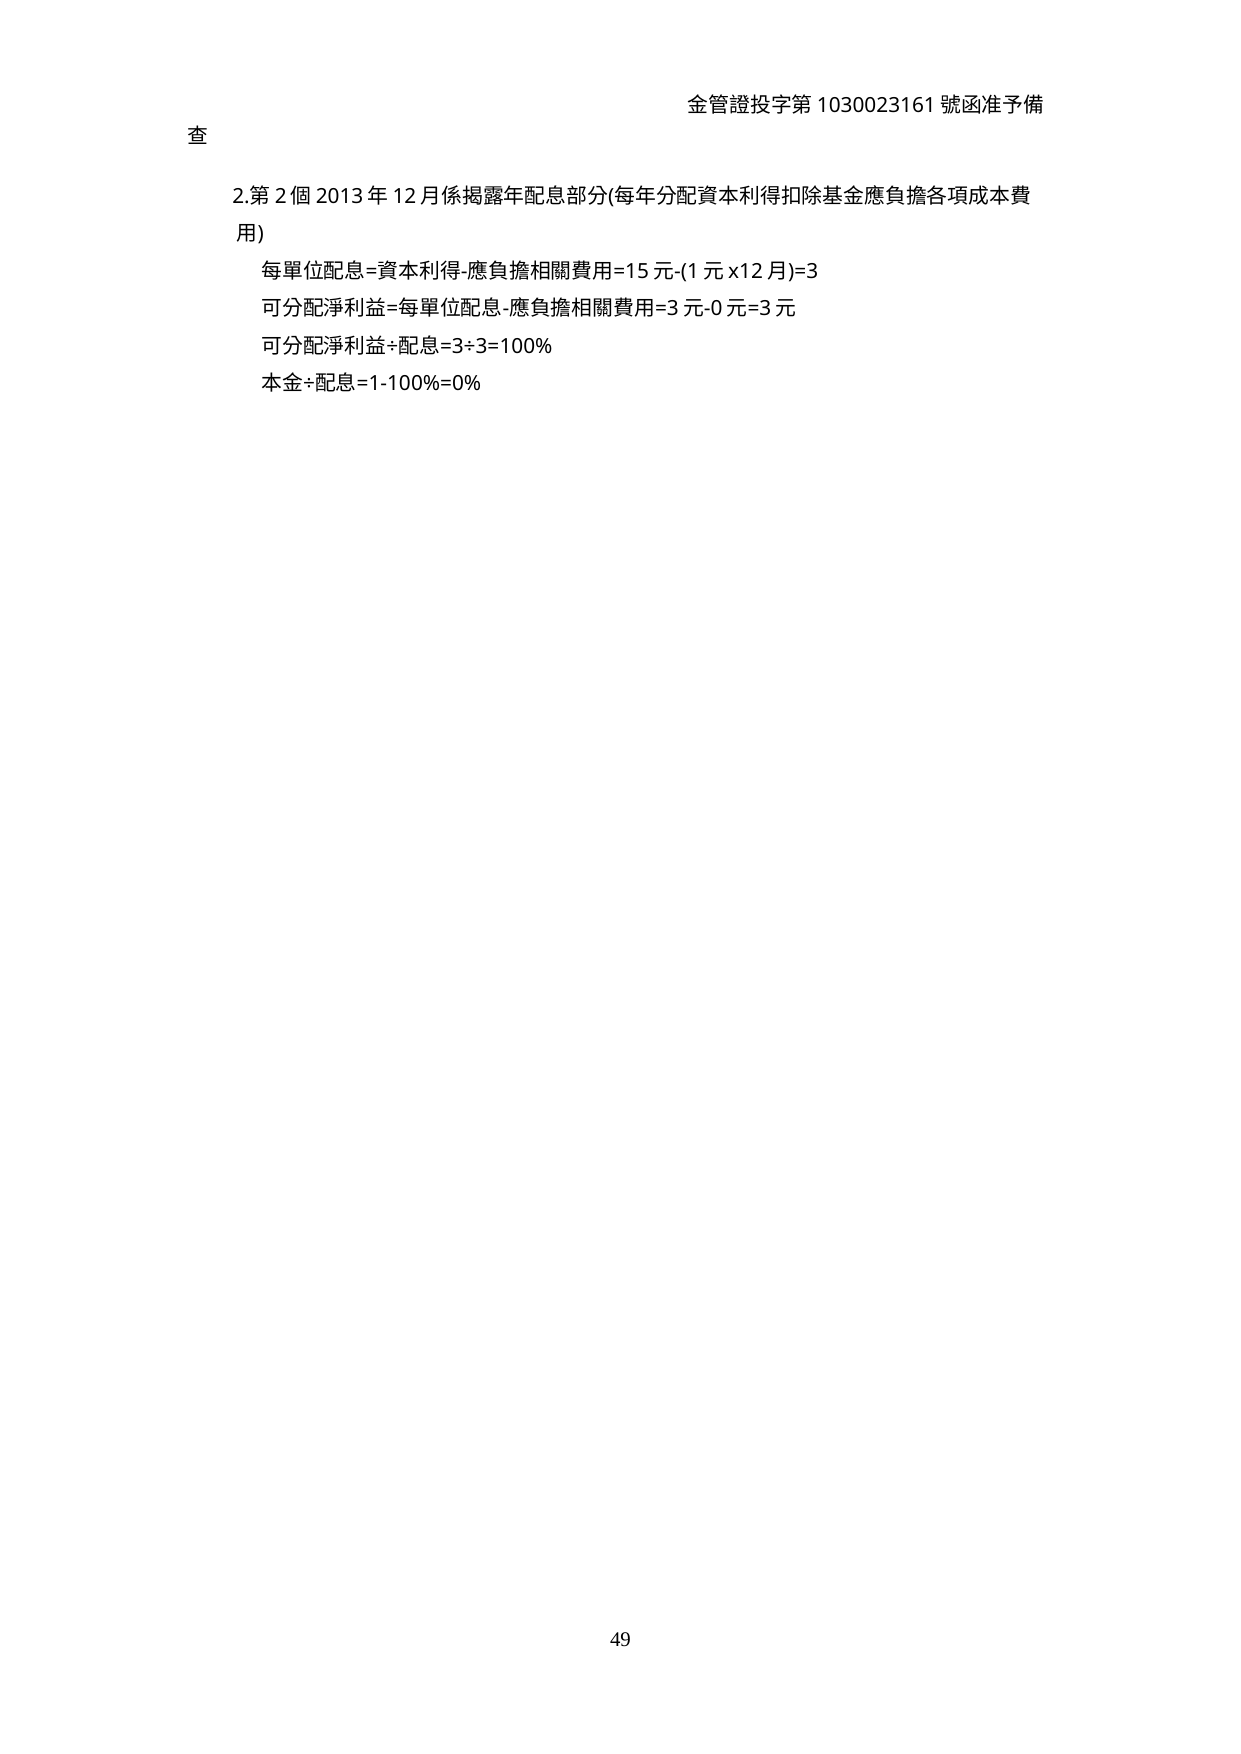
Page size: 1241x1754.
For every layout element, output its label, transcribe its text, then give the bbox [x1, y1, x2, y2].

text 可分配淨利益÷配息=3÷3=100% [237, 326, 1053, 363]
text 可分配淨利益=每單位配息-應負擔相關費用=3元-0元=3元 [237, 288, 1053, 326]
text 本金÷配息=1-100%=0% [237, 363, 1053, 401]
text 每單位配息=資本利得-應負擔相關費用=15元-(1元x12月)=3 [237, 251, 1053, 288]
text 2.第2個2013年12月係揭露年配息部分(每年分配資本利得扣除基金應負擔各項成本費用) [232, 176, 1053, 251]
